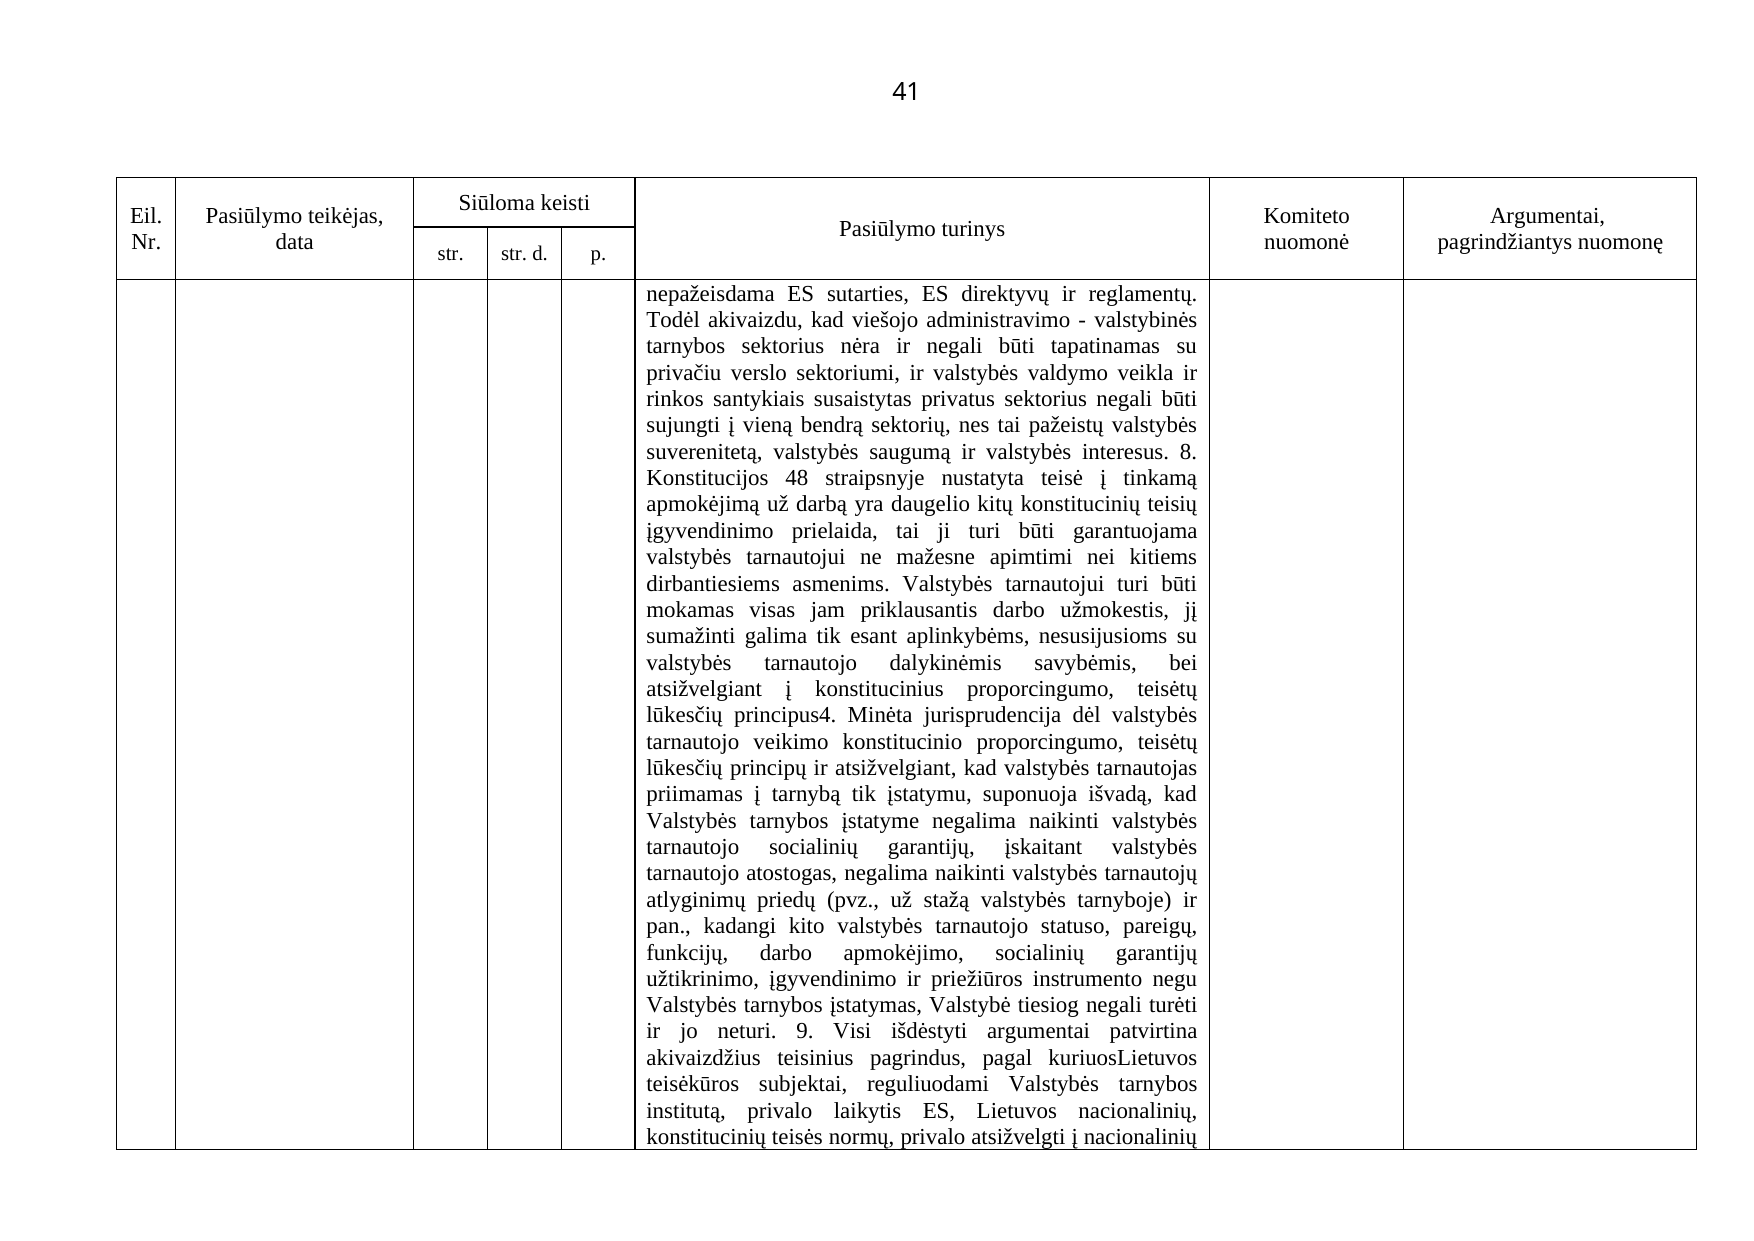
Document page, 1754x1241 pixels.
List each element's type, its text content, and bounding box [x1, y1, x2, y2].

table_header Pasiūlymo teikėjas, data [176, 178, 413, 279]
table_cell [414, 280, 487, 1149]
table_cell [1210, 280, 1403, 1149]
table_header Komiteto nuomonė [1210, 178, 1403, 279]
table_header Argumentai, pagrindžiantys nuomonę [1404, 178, 1696, 279]
table_cell [117, 280, 175, 1149]
table_header Pasiūlymo turinys [636, 178, 1209, 279]
table_cell [176, 280, 413, 1149]
table_header Eil. Nr. [117, 178, 175, 279]
table_cell Valstybės ir savivaldybių vidaus auditorių asociacija (toliau - ir VSVAA) pakartotinai atkreipia teisėkūros subjektų dėmesį, kad Lietuvoje viešosios finansų kontrolės subjektai - Vidaus audito tarnybos, jų vadovai ir vidaus auditoriai - yra įsteigti pagal Lietuvos prisijungimo prie Europos Sąjungos sutarties reikalavimus ir vykdo viešosios finansų kontrolės mechanizmą, kuris yra imperatyvi sudėtinė ir neatskiriama Lietuvos valstybinės valdžios ir valdymo mechanizmo dalis, privaloma Lietuvai vykdyti. Tiek Europos Sąjungos teisės, tiek Europos Sąjungos sutarties, tiek kitų ES ir nacionalinių teisės aktų reguliavime Viešosios finansų kontrolės subjektai turi išskirtinius požymius, vykdo išskirtines funkcijas valstybės valdyme ir užima išskirtinę vietą ir svarbą Lietuvos valdymo ir kontrolės sistemoje. Vidaus audito veikla savo esme yra kontrolės, priežiūros ir vertinimo sričių veikla, priskiriama "Valstybės valdymo sričiai" "Bendroms valstybės funkcijoms", dėl ko Vidaus audito tarnybos, jų vadovai ir vidaus auditoriai neišvengiamai yra karjeros valstybės tarnautojai. Šiuo metu projektuojamas valstybės tarnybos santykių reguliavimas yra neatitinkantis įstatyminės, jurisprudencinės, Lietuvos integracijos ES teisinėje sistemoje esmės, stipriai blogina valstybės tarnautojų padėtį ir kelia grėsmę valstybės tarnautojų tarnybos Valstybei sąlygoms, darbo apmokėjimo sistemai, socialinėms garantijoms, o tuo pačiu - ir Valstybei. Jeigu Valstybės tarnybos teisės instituto pažeidimai bus įtvirtinti Valstybės tarnybos įstatyme, jie pažeis teisės doktriną, administracinės teisės principus, nacionalinių ir ES teismų ir kitų institucijų jurisprudenciją, pažeis LR Konstituciją, ES teisės aktus, įskaitant ES sutartį, iš esmės sunaikins Valstybės, kaip valstybės tarnautojo darbdavio, esmę, sudarys sąlygas valstybės tarnybos aukštos reglamentacijos kriterijaus pažeidimams bei iš esmės išderins visus valstybės tarnybos, kaip viešo intereso įgyvendinimo mechanizmo, saugiklius, sutrikdys valstybės finansinius ekonominius santykius, sukels materialinę ir moralinę žalą Vidaus audito tarnybų valstybės tarnautojams bei pažeis pačios Valstybės suverenumą ir interesus. VSVAA pateikia argumentus: 1. Administracinė teisė yra viešojo administravimo teisinis pagrindas. Tai valdymo teisė, nreguliuoja valdymo santykius, tokius kaip Valstybinis valdymas. Valstybinis valdymas yra valstybinių institucijų vykdoma tam tikra viešoji tvarka, viešasis administravimas, kurį įgyvendina valstybės tarnautojai. Vietos savivaldos lygmeniu Valstybės vardu valstybės valdžią vykdo savivaldybių tarybos ir savivaldybių tarybų sudaromų ir joms atskaitingų vykdomųjų organų valstybės tarnautojai. Akivaizdu kad, visi valdžios organai veikia tik Valstybės vardu. Valstybės tarnybos santykiai yra teisiniai santykiai, griežtai reglamentuoti teisės aktuose, turintys savų ypatumų, kurie iš esmės skiriasi nuo darbo teisinių santykių, valstybės tarnybos santykiams keliami dideli reglamentacijos reikalavimai. Valstybės tarnybos santykių negalima tapatinti su darbo santykiais. Valstybės tarnyba skirta viešajam interesui įgyvendinti ir užtikrinti. 2. Pagal Konstitucinio Teismo (KT) ir Lietuvos Vyriausiojo administracinio teismo (LVAT) jurisprudenciją valstybės tarnautoją nuo darbuotojo skiria pagrindiniai požymiai, tai: 1) valstybės tarnautojas priimamas pagal įstatymą ir visos tarnybos sąlygos yra nustatytos įstatymu, t. y. dėl tarnybos sąlygų nesiderama. Asmenims, siekiantiems eiti valstybės tarnautojo pareigas ir jau einantiems valstybės tarnautojo pareigas, keliami aukšti kvalifikaciniai, etikos, elgesio, atsakomybės ir pan. reikalavimai ir šie reikalavimai turi būti nustatyti įstatymu (tuo tarpu darbuotojai, dirbantys pagal darbo sutartį, su darbdaviu sudaro darbo sutartį, kurioje yra nustatomos šalių sulygtos darbo sąlygos: darbuotojo darbovietė ir darbo funkcijos, darbo užmokesčio mokėjimo sąlygos, kitos sutarties sąlygos); 2) valstybės tarnautoju laikomas asmuo, jei jis vykdo viešojo administravimo veiklą. Europos Komisija ir Europos Sąjungos teisingumo teismas savo praktikoje įtvirtino funkcinį valstybės tarnybos aiškinimo metodą, valstybės tarnybos vykdomų funkcijų svarbą valstybės interesams bei nurodė, kurios funkcijos nepriskiriamos valstybės tarnybai. Pagal Europos Komisijos ir Europos Sąjungos teisingumo teismo praktiką valstybės tarnybos funkcijos yra šios: teisės aktų rengimas ir priėmimas, teisės aktų įgyvendinimas, teisės aktų vykdymo kontrolė. 3. Įstatymine ir jurisprudencine prasme valstybės tarnyba yra Valstybės pavedimu asmenų, einančių pareigas valstybinėje tarnyboje, atliekama visuomenei naudinga veikla. Valstybės tarnyba glaudžiai susijusi su viešuoju administravimu kaip sėkmingo ir veiksmingo jo vykdymo, įgyvendinimo ir užtikrinimo prielaida, o valstybės tarnautojai tarnauja valstybės ir savivaldybės įstaigose ir institucijose, vadinasi, tarnautojai turi būti lojalūs ne tik savo darbdaviui - Valstybei, atstovaujamai konkrečios valstybės ar savivaldybės institucijos ar įstaigos, bet ir tuo pat metu tarnauti visuomenei. Todėl iš esmės valstybės tarnautoją galima apibūdinti kaip asmenį, einantį pareigas valstybės ir savivaldybės institucijoje ar įstaigoje ir tarnaujantį visuomenei. Tarnavimo visuomenei principas įtvirtintas LR Konstitucijos 5 straipsnyje, yra ne kartą pabrėžtas KT ir LVAT jurisprudencijoje. 4. Valstybės tarnybos santykiai yra teisiniai santykiai. Akivaizdu, kad valstybės tarnautoji}, veikiančių išimtinai tik Valstybės vardu ir pykdančių išimtinai tik Valstybės pavedimus, darbdavys yra tik Valstybė, kuri būtent Valstybės tarnybos įstatyme privalo nustatyti visas valstybės tarnautojų tarnybos sąlygas, privalo užtikrinti jų įgyvendinimo ir vykdymo kontrolę. Pažymėtina, kad Lietuva į valstybinės tarnybos santykių reguliavimą Valstybės tarnybos įstatyme yra įdiegusi ES teisę atitinkantį valstybinės tarnybos teisinį reguliavimą, kurio neleistina griauti, naikinti, iškraipyti, kuriame neleistina bloginti valstybės tarnautojų padėtį ir tarnybos sąlygas. 5. Lietuva, siekdama narystės ES, į valstybinės tarnybos santykių sistemą įdiegė ES teisę atitinkantį valstybinės tarnybos teisinį reguliavimą, kad Lietuvai prisijungus prie ES, Lietuvos viešojo administravimo subjektai ir jų valstybės tarnautojai gebėtų užtikrinti Bendrijos tikslų siekimą, įgyvendinant viešosios valdžios reguliacines pareigas pagal nustatytas Bendrijos veiklos sritis Sutarties dėl Europos Sąjungos veikimo suvestinėje redakcijoje (1 straipsnyje (ex 1 straipsnis), 2 straipsnyje (ex 2 straipsnis), 3 straipsnyje (ex 3 straipsnis), 4 straipsnyje (ex 3a straipsnyje) ir kituose straipsniuose). Todėl šiuo metu galiojantis Valstybės tarnybos įstatymo reguliavimas tinkamai įtvirtina Valstybės, kaip valstybės tarnautojo darbdavio, pareigas ir atsakomybę ir minėtą reguliavimą galima tik plėtoti, bet negalima jo naikinti, menkinti, iškraipyti ar išderinti. 6. Lietuvos Respublikos Konstitucinis Teismas nutarimuose išaiškino konstitucinę valstybės tarnybos prasmę. Aiškindamas konstitucinę valstybės tarnybos prasmę, Konstitucinis Teismas, išimtinai atsižvelgdamas į konstitucines nuostatas, jų turinį ir sąsajas, pabrėžė, kad Konstitucijoje įtvirtintos valstybės tarnybos esminis bruožas tas, kad ji suvokiama kaip tarnyba Lietuvos Valstybei ir pilietinei Tautai, kad būtų garantuotas visos valstybinės bendruomenės - pilietinės Tautos viešasis interesas, santykių sistema. Konstitucinio Teismo jurisprudencijoje yra suformuluota nuostata, kad Valstybės tarnybos teisiniai santykiai susiklosto tarp valstybės tarnautojo ir valstybės, kuri atlieka darbdavio vaidmenį, ir yra netapatūs teisiniams santykiams, su si klostantiems sutartiniuose darbo santykiuose Iš minėtos jurisprudencijos visiškai aiški išvada, kad su valstybės tarnautojais sutartys nėra sudaromos, o valstybės tarnautojų statusas, darbo užmokestis, priedai, atsakomybė, socialinės ir kitos garantijos bei reikalavimai turi būti nustatomi tik įstatymu, ir jie turi būti aiškūs ir bendri visiems siekiantiems atitinkamų pareigų valstybės tarnyboje, ir stojantiems į valstybės tarnybą, ir turi būti žinomi iš anksto. Todėl akivaizdu, kad būtent Valstybė yra valstybės tarnautojo darbdavys. Akivaizdu ir tai, kad viešojo administravimo subjekto vadovas nėra valstybės tarnautojo darbdavys, ir jis neturi kompetencijos įstatymu nustatyti valstybės tarnautojų statusą, darbo užmokestį, priedus, atsakomybę, socialines ir kitas garantijas bei reikalavimus, todėl akivaizdžiai yra neįgalus perimti ir įgyvendinti išimtines Valstybės darbdavio funkcijas. Todėl būtent Valstybė Valstybės tarnybos įstatyme ir jo lydimuosiuose teisės aktuose privalo išsamiai numatyti ir užtikrinti valstybės tarnautojų statusą, pareigas, funkcijas, darbo apmokėjimą, priedus, socialines garantijas ir pan., ir Valstybė negali minėtų pareigų perleisti viešojo administravimo subjekto vadovams. Neteisėtai, pažeidžiant daugybę teisinių reikalavimiį, išimtinai tik Valstybei priklausančias pareigas perleidus viešojo administravimo subjekto vadovams, būtų sudarytos prielaidos valstybės tarnautojų teisių pažeidimams, diskriminacijai, moralinei ir materialinei žalai, kas reiškia, kad būtų sudarytos sąlygos ir pačios valstybės interesų pažeidimams (pavyzdžiui, neveikiant Valstybės tarnybos Įstatymo saugikliams: 1) institucijos vadovas to paties sudėtingumo funkcijas vykdantiems asmenims galėtų nustatyti skirtingas socialines garantijas, skirtingas kitas darbo sąlygas ir pan. ne pagal lojalumą Valstybei, bet pagal lojalumą sau ir taip piktnaudžiauti institucijos vadovo valdiniais Įgalinimais ir priversti valstybės tarnautoją atsisakyti Įstatymų vykdymo ar juos interpretuoti institucijos vadovui palankiai, atsisakyti principingumo, teisingumo ir 1.1; 2) institucijos vadovas Įgytų jam konstituciškai nepriklausančią diskreciją vienodo sudėtingumo funkcijas vykdantiems asmenims nustatyti skirtingo dydžio apmokėjimą ir kitas tarnybos sąlygas, Įtvirtinti valstybės tarnautojų diskriminaciją, o kadangi darbo apmokėjimas ir socialinės garantijos yra vieni iš svarbiausių valstybės tarnautoją motyvuojančių instrumentų, tai tokiu būdu institucijos vadovas Įgytų galimybes apmokėjimo už tarnybą, socialinių garantijų ir pan. sąlygas taikyti partiniu principu, daryti poveikį valstybės tarnautojui, paveikti jo atsparumą korupcijai ir neįstatyminiams reikalavimams, būtų sudarytos prielaidos valstybės tarnautojų principingumo, nepriklausomumo pažeidimams ir pan. Visa tai reiškia, kad institucijos vadovui turint konstituciškai jam nepriklausančią išimtinai tik Valstybei priklausančią valstybės tarnautojo darbdavio diskreciją, būtų iš esmės sunaikinta Valstybės, kaip valstybės tarnautojo darbdavio, esmė, sudarytos sąlygos valstybės tarnybos aukštos reglamentacijos kriterijaus pažeidimams bei iš esmės būtų išderinti visi valstybės tarnybos, kaip viešo intereso Įgyvendinimo mechanizmo, saugikliai, ir būtų pažeisti pačios Valstybės suverenumas ir interesai. 7. Pabrėžtina taip pat, kad ES sutartyje yra aiškiai atskirtas viešosios valdžios / viešojo administravimo valstybinės tarnybos sektorius nuo privataus kapitalo sektoriaus. Akcentuotina, kad ES sutartis numato aiškias išimtis veiklai, kuri bet kurioje valstybėje yra susijusi su viešosios valdžios funkcijų vykdymu, t.y., dėl visuomeninių interesų numato aiškias išimtis veiklai, kuriomis grindžiamas laisvas darbuotojų, asmenų, prekių, paslaugų, kapitalo judėjimo ribojimas (ES sutarties 45 straipsnis (ex 55 straipsnis): „Veiklai, kuri bet kurioje valstybėje yra susijusi, nors ir laikinai, su viešosios valdžios funkcijų vykdymu, šio skyriaus (ES sutarties dalies „Laisvas asmenų, paslaugų ir kapitalo judėjimas" skyriaus „Įsisteigimo teisė“ dėl savarankiškai dirbančių asmenų, dėl privataus kapitalo verslo įmonių, bendrovių, dukterinių bendrovių ir tt - VSVAA pastaba.) nuostatos netaikomos". Akcentuotina, kad Europos Sąjungoje iš laisvo darbuotojų ir laisvo kapitalo judėjimo yra išimta viešojo administravimo sritis, kuri turi imunitetą rinkai ir konkurencijai, ir nėra rinkos ir konkurencijos objektas ir negali juo tapti, todėl viešojo administravimo sritis yra nepavaldi privačiam verslo sektoriui, o priešingai - Valstybė, vykdydama valdymą, turi valinę ir kontrolės galią ir reguliuoja privataus verslo sektoriaus santykius, nepažeisdama ES sutarties, ES direktyvų ir reglamentų. Todėl akivaizdu, kad viešojo administravimo - valstybinės tarnybos sektorius nėra ir negali būti tapatinamas su privačiu verslo sektoriumi, ir valstybės valdymo veikla ir rinkos santykiais susaistytas privatus sektorius negali būti sujungti į vieną bendrą sektorių, nes tai pažeistų valstybės suverenitetą, valstybės saugumą ir valstybės interesus. 8. Konstitucijos 48 straipsnyje nustatyta teisė į tinkamą apmokėjimą už darbą yra daugelio kitų konstitucinių teisių įgyvendinimo prielaida, tai ji turi būti garantuojama valstybės tarnautojui ne mažesne apimtimi nei kitiems dirbantiesiems asmenims. Valstybės tarnautojui turi būti mokamas visas jam priklausantis darbo užmokestis, jį sumažinti galima tik esant aplinkybėms, nesusijusioms su valstybės tarnautojo dalykinėmis savybėmis, bei atsižvelgiant į konstitucinius proporcingumo, teisėtų lūkesčių principus4. Minėta jurisprudencija dėl valstybės tarnautojo veikimo konstitucinio proporcingumo, teisėtų lūkesčių principų ir atsižvelgiant, kad valstybės tarnautojas priimamas į tarnybą tik įstatymu, suponuoja išvadą, kad Valstybės tarnybos įstatyme negalima naikinti valstybės tarnautojo socialinių garantijų, įskaitant valstybės tarnautojo atostogas, negalima naikinti valstybės tarnautojų atlyginimų priedų (pvz., už stažą valstybės tarnyboje) ir pan., kadangi kito valstybės tarnautojo statuso, pareigų, funkcijų, darbo apmokėjimo, socialinių garantijų užtikrinimo, įgyvendinimo ir priežiūros instrumento negu Valstybės tarnybos įstatymas, Valstybė tiesiog negali turėti ir jo neturi. 9. Visi išdėstyti argumentai patvirtina akivaizdžius teisinius pagrindus, pagal kuriuosLietuvos teisėkūros subjektai, reguliuodami Valstybės tarnybos institutą, privalo laikytis ES, Lietuvos nacionalinių, konstitucinių teisės normų, privalo atsižvelgti į nacionalinių ir ES teismų jurisprudenciją ir jos nekvestionuoti, privalo vykdyti Lietuvos pareigas narystėje ES pagal ES sutartį, ir teisėkūros subjektai Valstybės tarnybos ir valstybės tarnautojo statuso, įskaitant viešosios finansų kontrolės subjektų - Vidaus audito tarnybų vadovų ir vidaus auditorių, reguliavimą privalo vykdyti, tik atsižvelgdami į ES sutarties ir kitų teisės aktų imperatyviomis nuostatomis saistomą teisinių santykių sistemą, į Lietuvos Konstitucinio teismo jurisprudenciją, į Europos Komisijos išreikštas pozicijas, į Europos Sąjungos teisingumo teismo jurisprudenciją ir 1.1., kas akivaizdžiai neleidžia menkinti, naikinti ar kitaip pažeisti valstybės tarnautojo teisinio statuso, bloginti arba daryti rizikingais valstybės tarnautojo darbo apmokėjimo, socialinių garantijų ir pan. užtikrinimą, nes kartu su valstybės tarnautojo teisinio statuso pažeidimais yra daromi ir Valstybės interesų, suverenumo ir saugumo pažeidimai. Todėl Lietuvos teisėkūros subjektai negali tapatinti viešosios valdžios ir valstybės valdymo administracinės veiklos sektoriaus su privačiu verslo sektoriumi, valstybės valdymo ir administracinės veiklos sektorių negali sujungti į vieną bendrą sektorių, negali griauti valstybės tarnybos santykių, negali jų pažeisti, negali naikinti „ribos tarp privataus kapitalo ir viešojo sektoriaus subjektų". Teisėkūros subjektai negali valstybės tarnautojų darbdavio funkcijų perleisti viešojo administravimo subjekto vadovams, kadangi valstybės tarnautojų darbdavys yra išimtinai tik Valstybė, valstybės tarnautojai išimtinai veikia tik Valstybės vardu ir išimtinai vykdo tik Valstybės pavedimus. Būtent Valstybės tarnybos įstatyme Valstybė privalo nustatyti aiškias visas valstybės tarnautojų, įskaitant viešosios finansų kontrolės subjektų - Vidaus audito tarnybų vadovų ir vidaus auditorių, statuso, veiklos, funkcijų, atsakomybės, darbo apmokėjimo, priedų, atostogų, socialinių garantijų ir kitas sąlygas, ir privalo kontroliuoti minėtų sąlygų laikymąsi, nes tik stiprus valstybinės tarnybos institutas yra Valstybės interesų ir jos suverenumo garantas, konstitucinis valdymo pamatas. Atsižvelgiant j aukščiau išdėstytą, ir atsižvelgiant j visus VSVAA pateiktus raštus Lietuvos teisėkūros subjektams, VSVAA dar kartą prašo Lietuvos teisėkūros subjektus: 1. plėtoti valstybės tarnybos ir susijusių teisinių santykių, įskaitant viešosios finanskontrolės subjektų - Vidaus audito tarnybų vadovų ir vidaus auditorių valstybės tarnybos santykių reguliavimą, stiprinant valstybės tarnautojų teisių, pareigų, darbo apmokėjimo, priedų, atostogų, socialinių garantijų, atsparumo poveikiui bei priklausomumui nuo viešojo 4 Lietuvos Respublikos Konstitucinio Teismo 18. 2004 m. gruodžio 13 d. nutarimas „Dėl Lietuvos Respublikos vietos savivaldos įstatymo 3 straipsnio 3 dalies (2000 m. spalio 12 d. redakcija), 3 straipsnio 4 dalies (2000 m. spalio 12 d. redakcija), 5 straipsnio 1 dalies 2 punkto (2000 m. spalio 12 d. redakcija), 18 straipsnio 1 dalies (2000 m. spalio 12 d. redakcija), 19 straipsnio 1 dalies 2, 3, 4, 8, 15 punktų (2000 m. spalio 12 d. redakcija), 21 straipsnio 1 dalies 1, 5, 7, 9, 12, 15, 16, 17, 18 punktų (2000 m. spalio 12 d. redakcija), šios dalies 6 punkto (2000 m. spalio 12 d. ir 2001 m. rugsėjo 25 d. redakcijos) ir šios dalies 14 punkto (2000 m. spalio 12 d. ir 2001 m. lapkričio 8 d. redakcijos), taip pat dėl Lietuvos Respublikos Konstitucijos 119 straipsnio pakeitimo įstatymo taikymo tvarkos konstitucinio įstatymo, Lietuvos Respublikos Konstitucijos 119 straipsnio pakeitimo įstatymo taikymo tvarkos konstitucinio įstatymo įrašymo į konstitucinių įstatymų sąrašą įstatymo atitikties Lietuvos Respublikos Konstitucijai". Atitaisymas Nr. 186. 6 administravimo subjekto vadovo ir kitiems galimiems poveikiams ir t.t. reguliavimą Valstybės tarnybos įstatyme (ir susijusiuose teisės aktuose), kuris yra Valstybės interesų ir suverenumo pamatinis konstitucinis garantas, taip pat pakartotinai prašo neperleisti išimtinės Valstybės kompetencijos - valstybės tarnautojo Darbdavio kompetencijos, institucijų vadovams, kurie nėra valstybės tarnautojų darbdaviai, - ir taip užtikrinti Valstybės interesus, Valstybės tarnybą Tautai ir Valstybės suverenumą; [...] 4. Lietuvos Respublikos vietos savivaldos įstatymo Nr.I-533 28 ir 31 straipsnių pakeitimo įstatymo projektą, dėl 28 straipsnio 2 dalies pakeitimo („2. Vidaus audito tarnybos vadovas ir vidaus auditoriai yra darbuotojai, dirbantys pagal darbo sutartis. Pretendentų į vidaus audito tarnybos vadovo pareigas konkurso komisiją sudaro savivaldybės administracijos direktorius. Būti šios komisijos nariu turi būti kviečiamas Finansų ministerijos atstovas. “) atmesti ir palikti šiuo metu salioiančiame Lietuvos Respublikos vietos savivaldos įstatyme Sr. 1-533 esanti 28 straipsnio 2 dalies reslamentavima: „2. Vidaus audito tarnybos vadovas ir vidaus auditoriai yra karjeros valstybės tarnautojai. Pretendentu i vidaus audito tarnybos vadovo pareigas konkurso komisiją sudaro savivaldybės administracijos direktorius. Būti šios komisijos nariu turi būti kviečiamas Finansų ministerijos atstovas.“. [...] 7. Užtikrinti, kad teisingi teisiniai reikalavimai, kriterijai, VSVAA argumentai būtų taikomi ne fragmentuotai, bet teisingai ir sistemiškai visame teisyne, susijusiame su Vidaus audito tarnybų, jų vadovų ir vidaus auditorių statuso ir valstybinės tarnybos reguliavimu, jų nepažeisti, nepažeisti Lietuvos įsipareigojimų narystėje ES, nepažeisti ES sutarties ir iš jos išplaukiančių Reglamentų ir direktyvų. [636, 280, 1209, 1149]
table_cell str. [414, 228, 487, 279]
table_cell [488, 280, 561, 1149]
table_cell str. d. [488, 228, 561, 279]
table_cell [562, 280, 634, 1149]
table_header Siūloma keisti [414, 178, 634, 226]
table_cell p. [562, 228, 634, 279]
table_cell [1404, 280, 1696, 1149]
